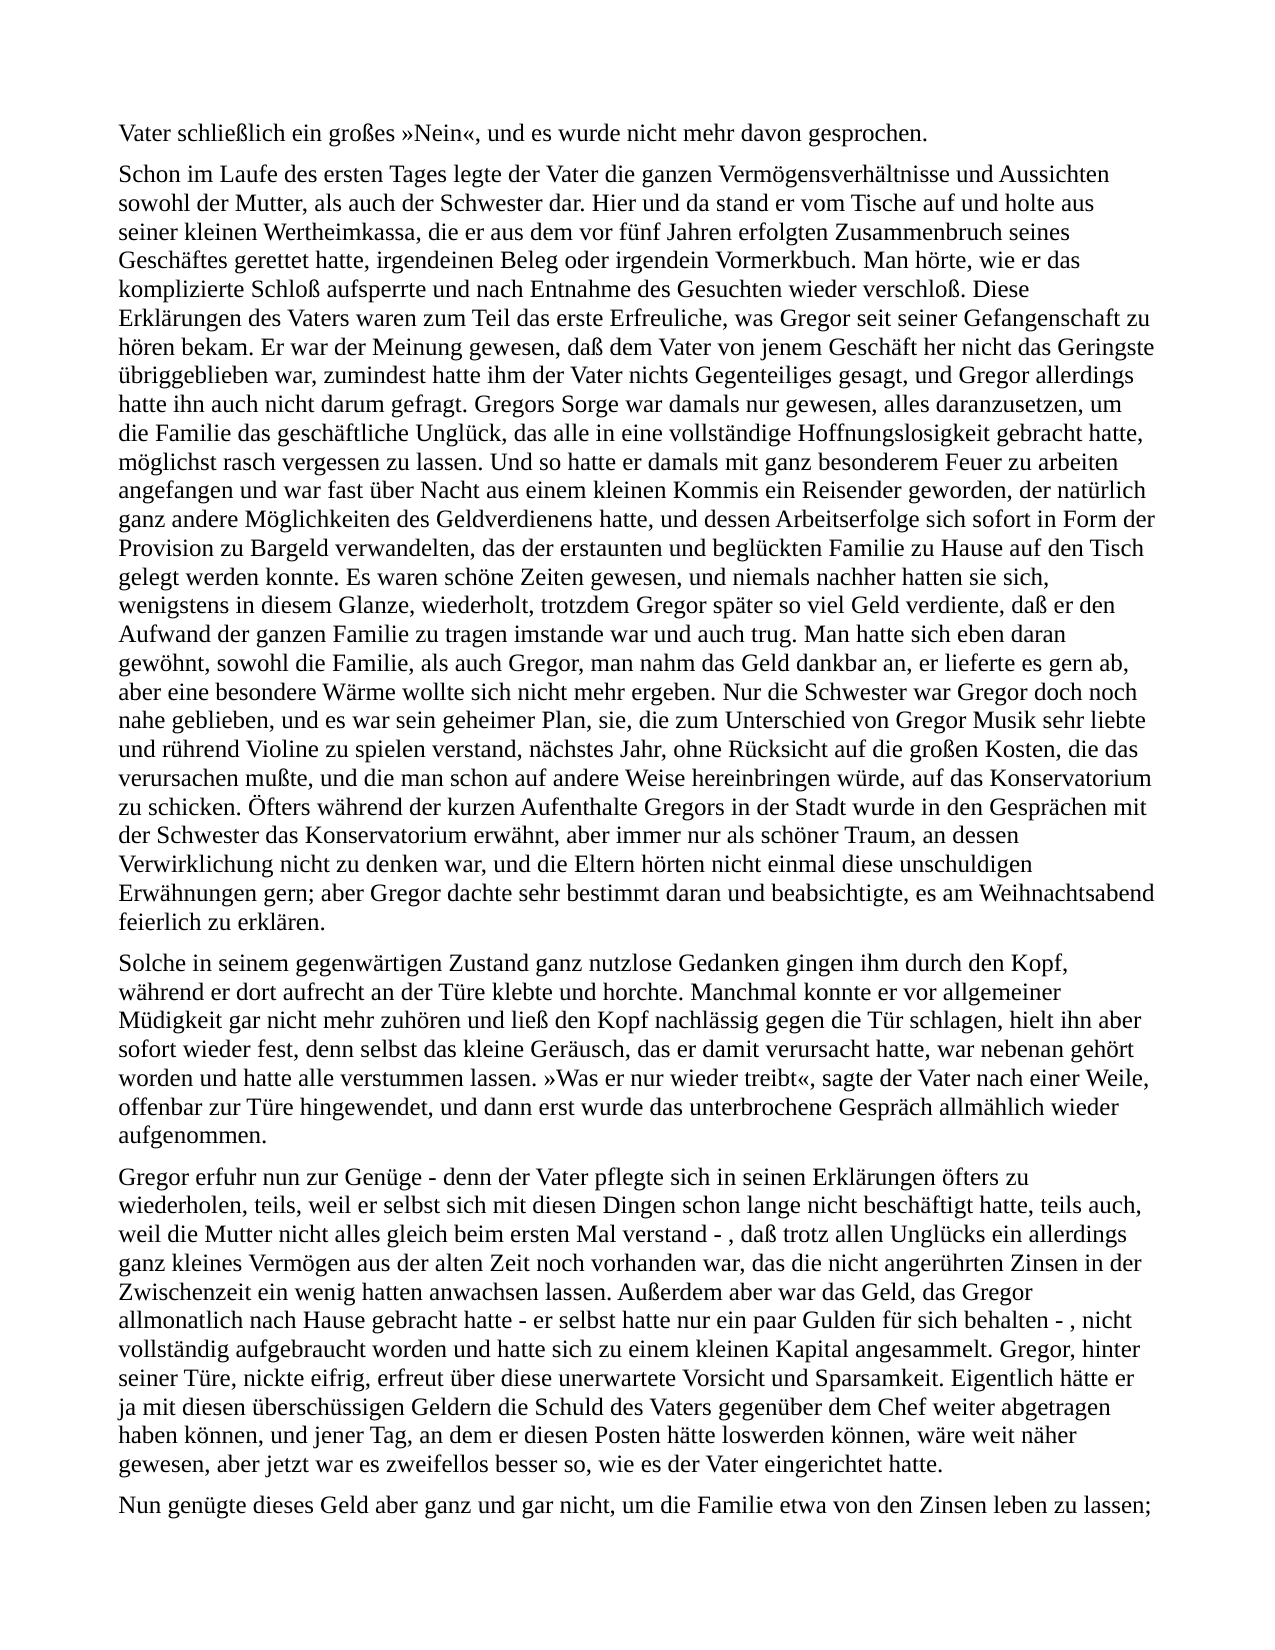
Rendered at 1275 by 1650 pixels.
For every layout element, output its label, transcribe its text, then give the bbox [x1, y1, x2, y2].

text Gregor erfuhr nun zur Genüge - denn der Vater pflegte sich in seinen Erklärungen öfters zu wiederholen, teils, weil er selbst sich mit diesen Dingen schon lange nicht beschäftigt hatte, teils auch, weil die Mutter nicht alles gleich beim ersten Mal verstand - , daß trotz allen Unglücks ein allerdings ganz kleines Vermögen aus der alten Zeit noch vorhanden war, das die nicht angerührten Zinsen in der Zwischenzeit ein wenig hatten anwachsen lassen. Außerdem aber war das Geld, das Gregor allmonatlich nach Hause gebracht hatte - er selbst hatte nur ein paar Gulden für sich behalten - , nicht vollständig aufgebraucht worden und hatte sich zu einem kleinen Kapital angesammelt. Gregor, hinter seiner Türe, nickte eifrig, erfreut über diese unerwartete Vorsicht und Sparsamkeit. Eigentlich hätte er ja mit diesen überschüssigen Geldern die Schuld des Vaters gegenüber dem Chef weiter abgetragen haben können, und jener Tag, an dem er diesen Posten hätte loswerden können, wäre weit näher gewesen, aber jetzt war es zweifellos besser so, wie es der Vater eingerichtet hatte. [118, 1162, 1157, 1478]
text Schon im Laufe des ersten Tages legte der Vater die ganzen Vermögensverhältnisse und Aussichten sowohl der Mutter, als auch der Schwester dar. Hier und da stand er vom Tische auf und holte aus seiner kleinen Wertheimkassa, die er aus dem vor fünf Jahren erfolgten Zusammenbruch seines Geschäftes gerettet hatte, irgendeinen Beleg oder irgendein Vormerkbuch. Man hörte, wie er das komplizierte Schloß aufsperrte und nach Entnahme des Gesuchten wieder verschloß. Diese Erklärungen des Vaters waren zum Teil das erste Erfreuliche, was Gregor seit seiner Gefangenschaft zu hören bekam. Er war der Meinung gewesen, daß dem Vater von jenem Geschäft her nicht das Geringste übriggeblieben war, zumindest hatte ihm der Vater nichts Gegenteiliges gesagt, und Gregor allerdings hatte ihn auch nicht darum gefragt. Gregors Sorge war damals nur gewesen, alles daranzusetzen, um die Familie das geschäftliche Unglück, das alle in eine vollständige Hoffnungslosigkeit gebracht hatte, möglichst rasch vergessen zu lassen. Und so hatte er damals mit ganz besonderem Feuer zu arbeiten angefangen und war fast über Nacht aus einem kleinen Kommis ein Reisender geworden, der natürlich ganz andere Möglichkeiten des Geldverdienens hatte, und dessen Arbeitserfolge sich sofort in Form der Provision zu Bargeld verwandelten, das der erstaunten und beglückten Familie zu Hause auf den Tisch gelegt werden konnte. Es waren schöne Zeiten gewesen, und niemals nachher hatten sie sich, wenigstens in diesem Glanze, wiederholt, trotzdem Gregor später so viel Geld verdiente, daß er den Aufwand der ganzen Familie zu tragen imstande war und auch trug. Man hatte sich eben daran gewöhnt, sowohl die Familie, als auch Gregor, man nahm das Geld dankbar an, er lieferte es gern ab, aber eine besondere Wärme wollte sich nicht mehr ergeben. Nur die Schwester war Gregor doch noch nahe geblieben, und es war sein geheimer Plan, sie, die zum Unterschied von Gregor Musik sehr liebte und rührend Violine zu spielen verstand, nächstes Jahr, ohne Rücksicht auf die großen Kosten, die das verursachen mußte, und die man schon auf andere Weise hereinbringen würde, auf das Konservatorium zu schicken. Öfters während der kurzen Aufenthalte Gregors in der Stadt wurde in den Gesprächen mit der Schwester das Konservatorium erwähnt, aber immer nur als schöner Traum, an dessen Verwirklichung nicht zu denken war, und die Eltern hörten nicht einmal diese unschuldigen Erwähnungen gern; aber Gregor dachte sehr bestimmt daran und beabsichtigte, es am Weihnachtsabend feierlich zu erklären. [118, 159, 1157, 936]
text Solche in seinem gegenwärtigen Zustand ganz nutzlose Gedanken gingen ihm durch den Kopf, während er dort aufrecht an der Türe klebte und horchte. Manchmal konnte er vor allgemeiner Müdigkeit gar nicht mehr zuhören und ließ den Kopf nachlässig gegen die Tür schlagen, hielt ihn aber sofort wieder fest, denn selbst das kleine Geräusch, das er damit verursacht hatte, war nebenan gehört worden und hatte alle verstummen lassen. »Was er nur wieder treibt«, sagte der Vater nach einer Weile, offenbar zur Türe hingewendet, und dann erst wurde das unterbrochene Gespräch allmählich wieder aufgenommen. [118, 948, 1157, 1149]
text Vater schließlich ein großes »Nein«, und es wurde nicht mehr davon gesprochen. [118, 118, 1157, 147]
text Nun genügte dieses Geld aber ganz und gar nicht, um die Familie etwa von den Zinsen leben zu lassen; [118, 1491, 1157, 1519]
